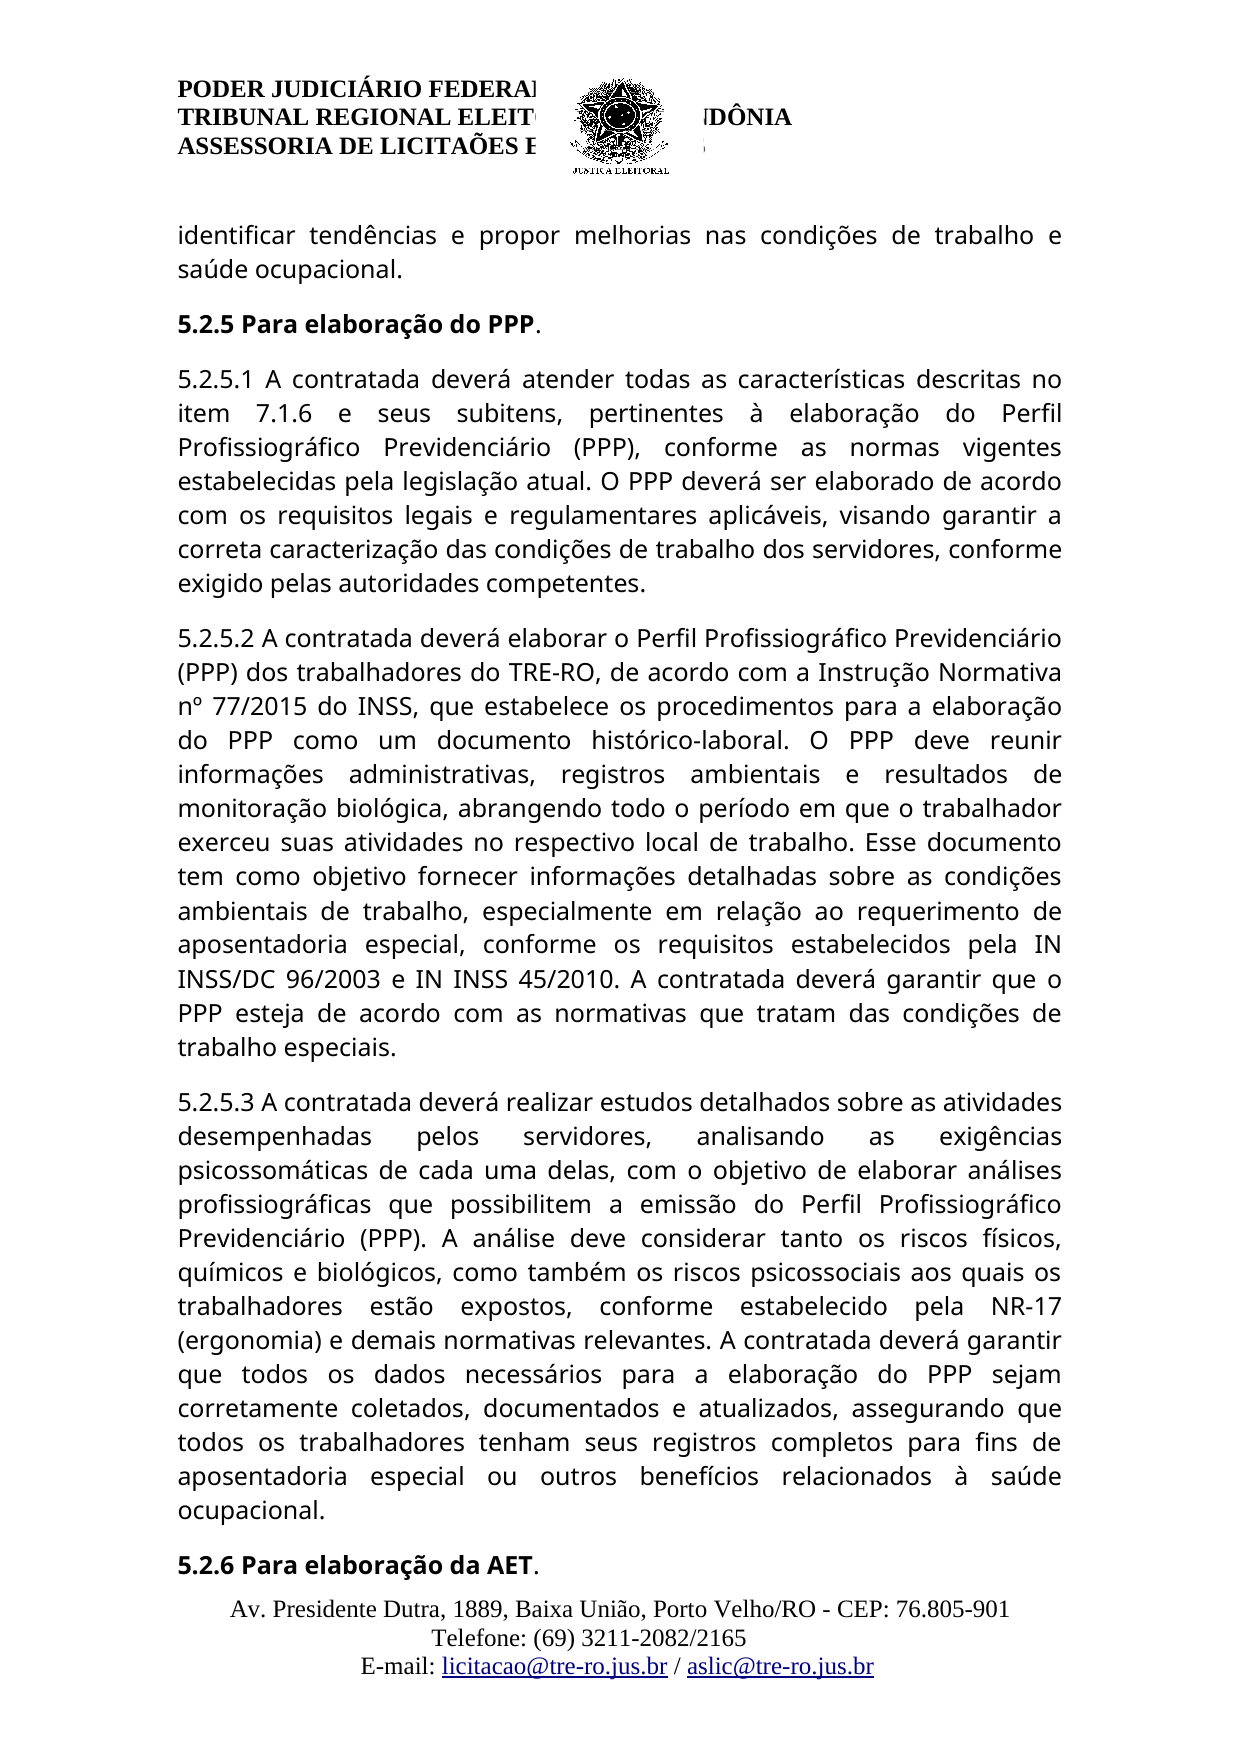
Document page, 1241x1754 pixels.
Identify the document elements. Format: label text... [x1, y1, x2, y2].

text 5.2.5 Para elaboração do PPP. [177, 306, 1063, 341]
text 5.2.5.2 A contratada deverá elaborar o Perfil Profissiográfico Previdenciário (PPP) dos trabalhadores do TRE-RO, de acordo com a Instrução Normativa nº 77/2015 do INSS, que estabelece os procedimentos para a elaboração do PPP como um documento histórico-laboral. O PPP deve reunir informações administrativas, registros ambientais e resultados de monitoração biológica, abrangendo todo o período em que o trabalhador exerceu suas atividades no respectivo local de trabalho. Esse documento tem como objetivo fornecer informações detalhadas sobre as condições ambientais de trabalho, especialmente em relação ao requerimento de aposentadoria especial, conforme os requisitos estabelecidos pela IN INSS/DC 96/2003 e IN INSS 45/2010. A contratada deverá garantir que o PPP esteja de acordo com as normativas que tratam das condições de trabalho especiais. [177, 621, 1063, 1063]
text 5.2.5.1 A contratada deverá atender todas as características descritas no item 7.1.6 e seus subitens, pertinentes à elaboração do Perfil Profissiográfico Previdenciário (PPP), conforme as normas vigentes estabelecidas pela legislação atual. O PPP deverá ser elaborado de acordo com os requisitos legais e regulamentares aplicáveis, visando garantir a correta caracterização das condições de trabalho dos servidores, conforme exigido pelas autoridades competentes. [177, 361, 1063, 600]
text 5.2.5.3 A contratada deverá realizar estudos detalhados sobre as atividades desempenhadas pelos servidores, analisando as exigências psicossomáticas de cada uma delas, com o objetivo de elaborar análises profissiográficas que possibilitem a emissão do Perfil Profissiográfico Previdenciário (PPP). A análise deve considerar tanto os riscos físicos, químicos e biológicos, como também os riscos psicossociais aos quais os trabalhadores estão expostos, conforme estabelecido pela NR-17 (ergonomia) e demais normativas relevantes. A contratada deverá garantir que todos os dados necessários para a elaboração do PPP sejam corretamente coletados, documentados e atualizados, assegurando que todos os trabalhadores tenham seus registros completos para fins de aposentadoria especial ou outros benefícios relacionados à saúde ocupacional. [177, 1084, 1063, 1527]
text identificar tendências e propor melhorias nas condições de trabalho e saúde ocupacional. [177, 217, 1063, 286]
text 5.2.6 Para elaboração da AET. [177, 1548, 1063, 1582]
